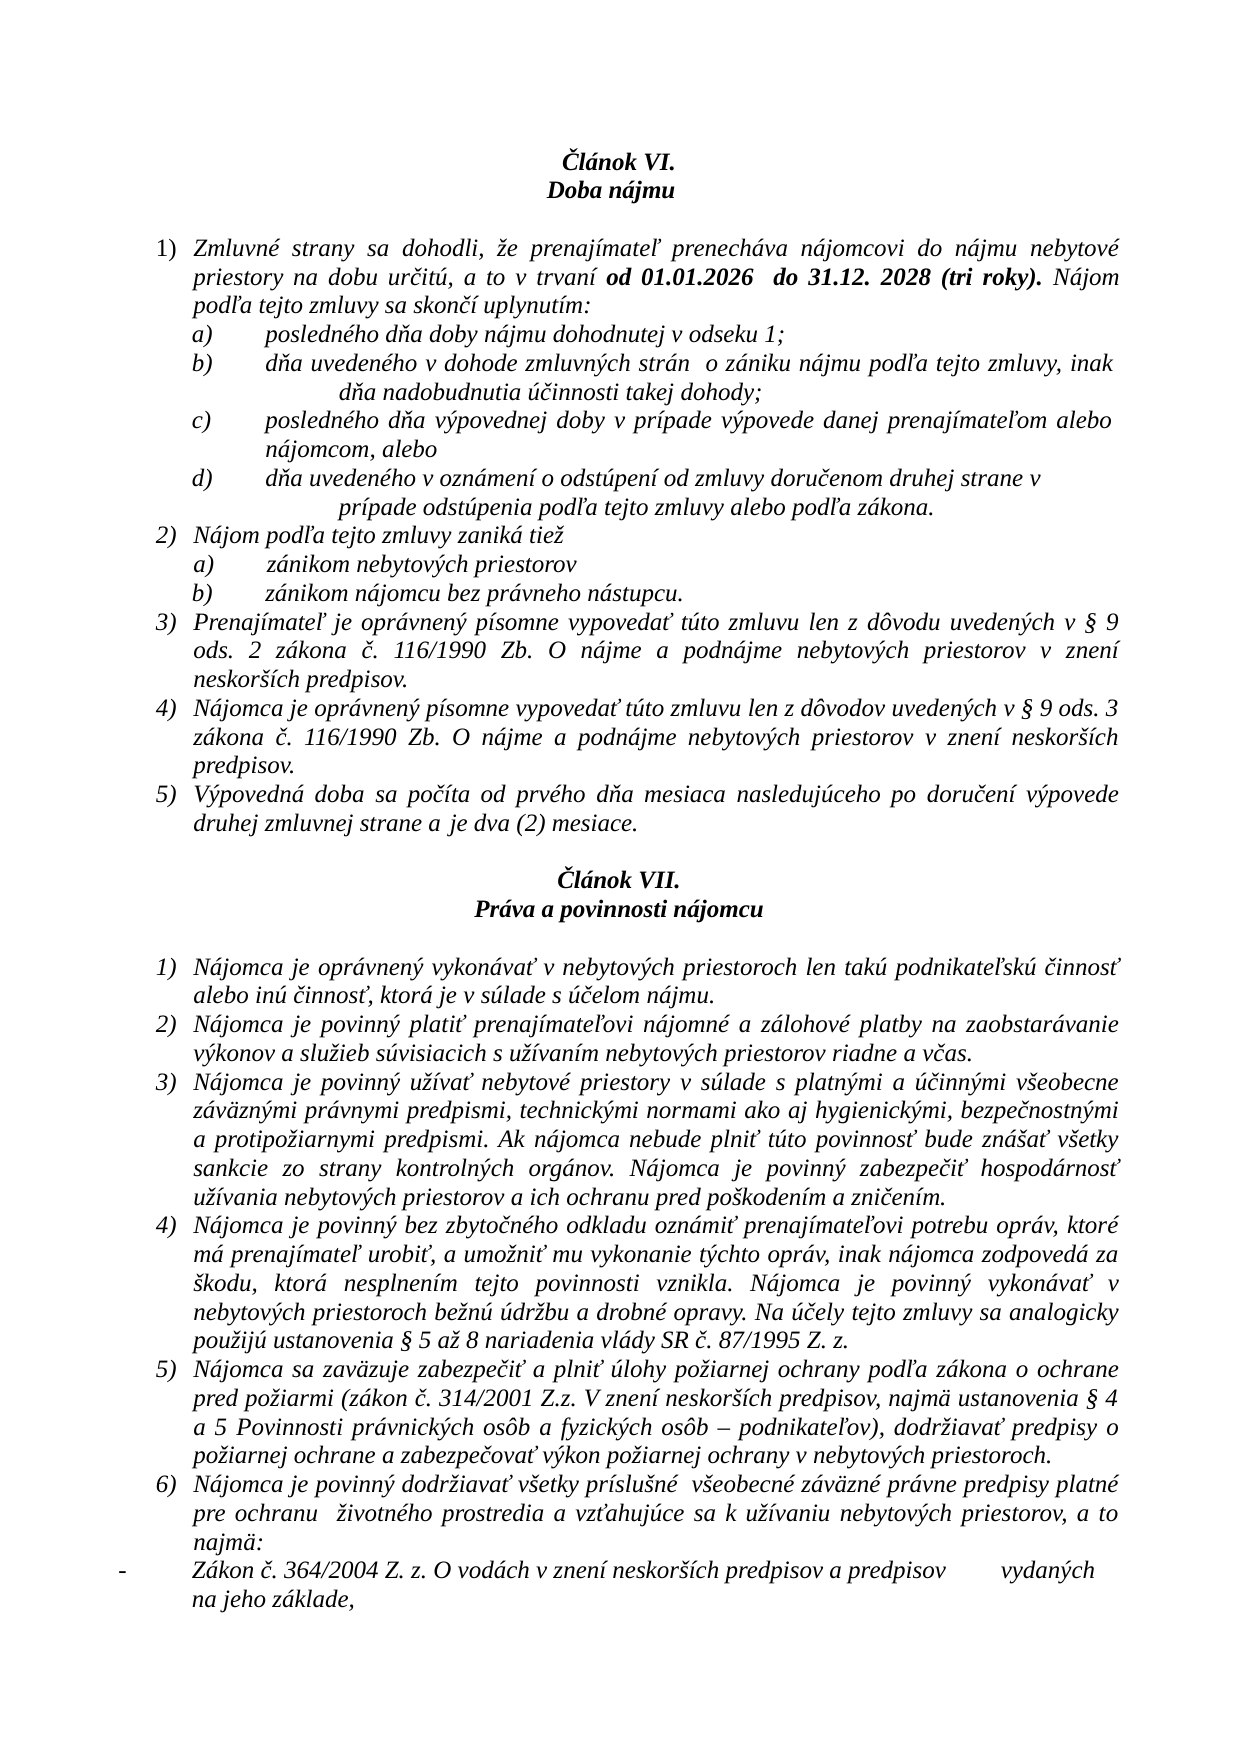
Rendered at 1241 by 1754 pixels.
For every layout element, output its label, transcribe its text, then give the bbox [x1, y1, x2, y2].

text b) dňa uvedeného v dohode zmluvných strán o zániku nájmu podľa tejto zmluvy, inak dňa nadobudnutia účinnosti takej dohody; [192, 348, 1122, 406]
text Doba nájmu [118, 176, 1122, 204]
text Článok VII. [118, 866, 1122, 894]
text - Zákon č. 364/2004 Z. z. O vodách v znení neskorších predpisov a predpisov vydaných na jeho základe, [118, 1556, 1122, 1613]
text Práva a povinnosti nájomcu [118, 894, 1122, 923]
text a) zánikom nebytových priestorov [119, 549, 1122, 578]
text Článok VI. [118, 147, 1122, 176]
list Prenajímateľ je oprávnený písomne vypovedať túto zmluvu len z dôvodu uvedených v § 9 ods. 2 zákona č. 116/1990 Zb. O nájme a podnájme nebytových priestorov v znení neskorších predpisov. [156, 607, 1122, 693]
text c) posledného dňa výpovednej doby v prípade výpovede danej prenajímateľom alebo nájomcom, alebo [118, 406, 1122, 463]
list Nájomca je povinný platiť prenajímateľovi nájomné a zálohové platby na zaobstarávanie výkonov a služieb súvisiacich s užívaním nebytových priestorov riadne a včas. [156, 1009, 1122, 1067]
text d) dňa uvedeného v oznámení o odstúpení od zmluvy doručenom druhej strane v prípade odstúpenia podľa tejto zmluvy alebo podľa zákona. [192, 463, 1122, 521]
list Nájomca sa zaväzuje zabezpečiť a plniť úlohy požiarnej ochrany podľa zákona o ochrane pred požiarmi (zákon č. 314/2001 Z.z. V znení neskorších predpisov, najmä ustanovenia § 4 a 5 Povinnosti právnických osôb a fyzických osôb – podnikateľov), dodržiavať predpisy o požiarnej ochrane a zabezpečovať výkon požiarnej ochrany v nebytových priestoroch. [156, 1354, 1122, 1469]
text a) posledného dňa doby nájmu dohodnutej v odseku 1; [118, 319, 1122, 348]
list Nájomca je povinný bez zbytočného odkladu oznámiť prenajímateľovi potrebu opráv, ktoré má prenajímateľ urobiť, a umožniť mu vykonanie týchto opráv, inak nájomca zodpovedá za škodu, ktorá nesplnením tejto povinnosti vznikla. Nájomca je povinný vykonávať v nebytových priestoroch bežnú údržbu a drobné opravy. Na účely tejto zmluvy sa analogicky použijú ustanovenia § 5 až 8 nariadenia vlády SR č. 87/1995 Z. z. [156, 1211, 1122, 1354]
list Nájom podľa tejto zmluvy zaniká tiež [156, 521, 1122, 549]
list Výpovedná doba sa počíta od prvého dňa mesiaca nasledujúceho po doručení výpovede druhej zmluvnej strane a je dva (2) mesiace. [156, 779, 1122, 837]
list Nájomca je povinný dodržiavať všetky príslušné všeobecné záväzné právne predpisy platné pre ochranu životného prostredia a vzťahujúce sa k užívaniu nebytových priestorov, a to najmä: [156, 1469, 1122, 1556]
text b) zánikom nájomcu bez právneho nástupcu. [118, 578, 1122, 607]
list Nájomca je oprávnený vykonávať v nebytových priestoroch len takú podnikateľskú činnosť alebo inú činnosť, ktorá je v súlade s účelom nájmu. [156, 952, 1122, 1009]
list Zmluvné strany sa dohodli, že prenajímateľ prenecháva nájomcovi do nájmu nebytové priestory na dobu určitú, a to v trvaní od 01.01.2026 do 31.12. 2028 (tri roky). Nájom podľa tejto zmluvy sa skončí uplynutím: [156, 233, 1122, 319]
list Nájomca je oprávnený písomne vypovedať túto zmluvu len z dôvodov uvedených v § 9 ods. 3 zákona č. 116/1990 Zb. O nájme a podnájme nebytových priestorov v znení neskorších predpisov. [156, 693, 1122, 779]
list Nájomca je povinný užívať nebytové priestory v súlade s platnými a účinnými všeobecne záväznými právnymi predpismi, technickými normami ako aj hygienickými, bezpečnostnými a protipožiarnymi predpismi. Ak nájomca nebude plniť túto povinnosť bude znášať všetky sankcie zo strany kontrolných orgánov. Nájomca je povinný zabezpečiť hospodárnosť užívania nebytových priestorov a ich ochranu pred poškodením a zničením. [156, 1067, 1122, 1211]
